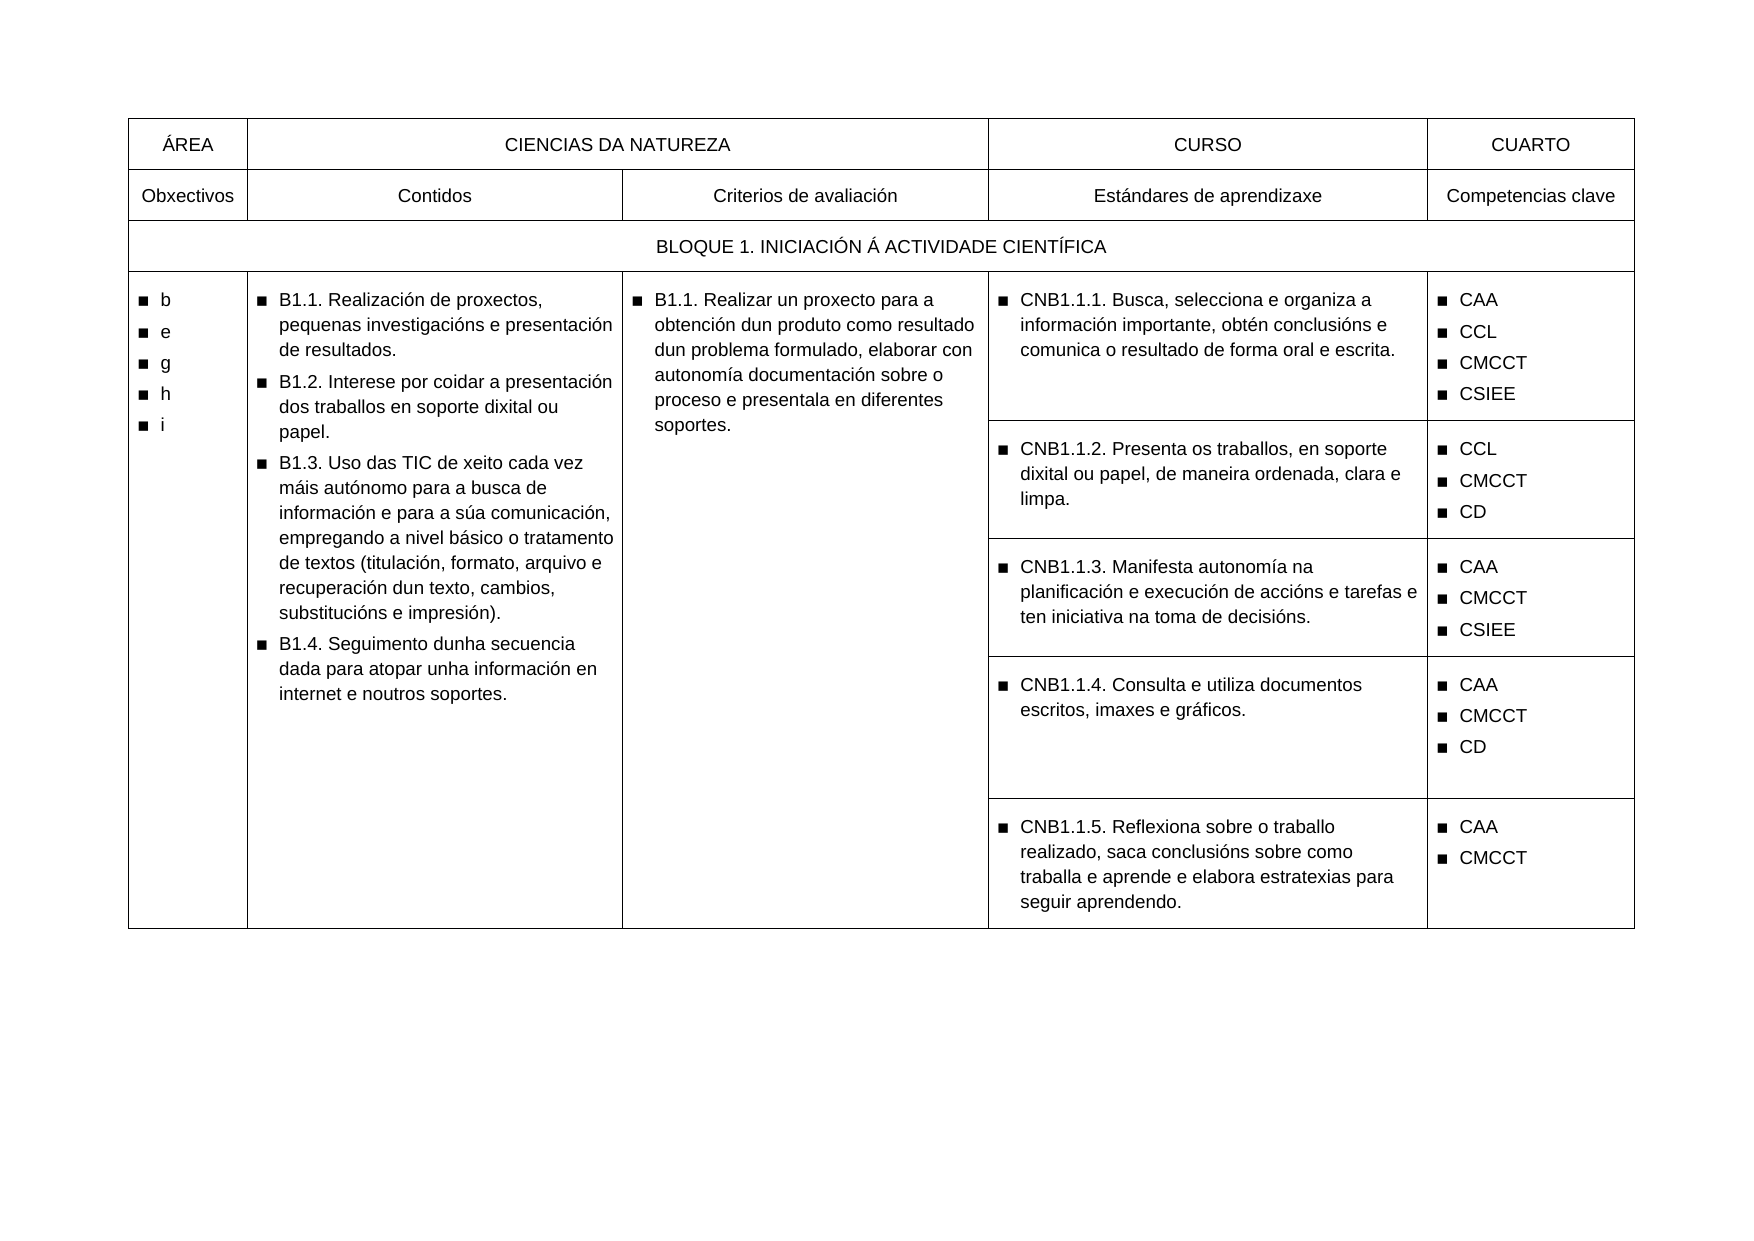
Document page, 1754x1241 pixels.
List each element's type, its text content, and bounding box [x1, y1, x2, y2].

table_cell b e g h i [129, 272, 247, 928]
table_cell B1.1. Realizar un proxecto para a obtención dun produto como resultado dun problema formulado, elaborar con autonomía documentación sobre o proceso e presentala en diferentes soportes. [623, 272, 988, 928]
table_cell BLOQUE 1. INICIACIÓN Á ACTIVIDADE CIENTÍFICA [129, 221, 1634, 271]
table_cell CNB1.1.1. Busca, selecciona e organiza a información importante, obtén conclusións e comunica o resultado de forma oral e escrita. [989, 272, 1427, 420]
table_header CURSO [989, 119, 1427, 169]
table_cell B1.1. Realización de proxectos, pequenas investigacións e presentación de resultados. B1.2. Interese por coidar a presentación dos traballos en soporte dixital ou papel. B1.3. Uso das TIC de xeito cada vez máis autónomo para a busca de información e para a súa comunicación, empregando a nivel básico o tratamento de textos (titulación, formato, arquivo e recuperación dun texto, cambios, substitucións e impresión). B1.4. Seguimento dunha secuencia dada para atopar unha información en internet e noutros soportes. [248, 272, 622, 928]
table_cell CCL CMCCT CD [1428, 421, 1634, 538]
table_cell CAA CCL CMCCT CSIEE [1428, 272, 1634, 420]
table_cell CNB1.1.3. Manifesta autonomía na planificación e execución de accións e tarefas e ten iniciativa na toma de decisións. [989, 539, 1427, 656]
table_header ÁREA [129, 119, 247, 169]
table_header CIENCIAS DA NATUREZA [248, 119, 988, 169]
table_cell CAA CMCCT CD [1428, 657, 1634, 798]
table_cell Criterios de avaliación [623, 170, 988, 220]
table_cell Competencias clave [1428, 170, 1634, 220]
table_cell CNB1.1.4. Consulta e utiliza documentos escritos, imaxes e gráficos. [989, 657, 1427, 798]
table_cell CNB1.1.5. Reflexiona sobre o traballo realizado, saca conclusións sobre como traballa e aprende e elabora estratexias para seguir aprendendo. [989, 799, 1427, 928]
table_cell Obxectivos [129, 170, 247, 220]
table_cell CAA CMCCT CSIEE [1428, 539, 1634, 656]
table_header CUARTO [1428, 119, 1634, 169]
table_cell Contidos [248, 170, 622, 220]
table_cell CNB1.1.2. Presenta os traballos, en soporte dixital ou papel, de maneira ordenada, clara e limpa. [989, 421, 1427, 538]
table_cell Estándares de aprendizaxe [989, 170, 1427, 220]
table_cell CAA CMCCT [1428, 799, 1634, 928]
